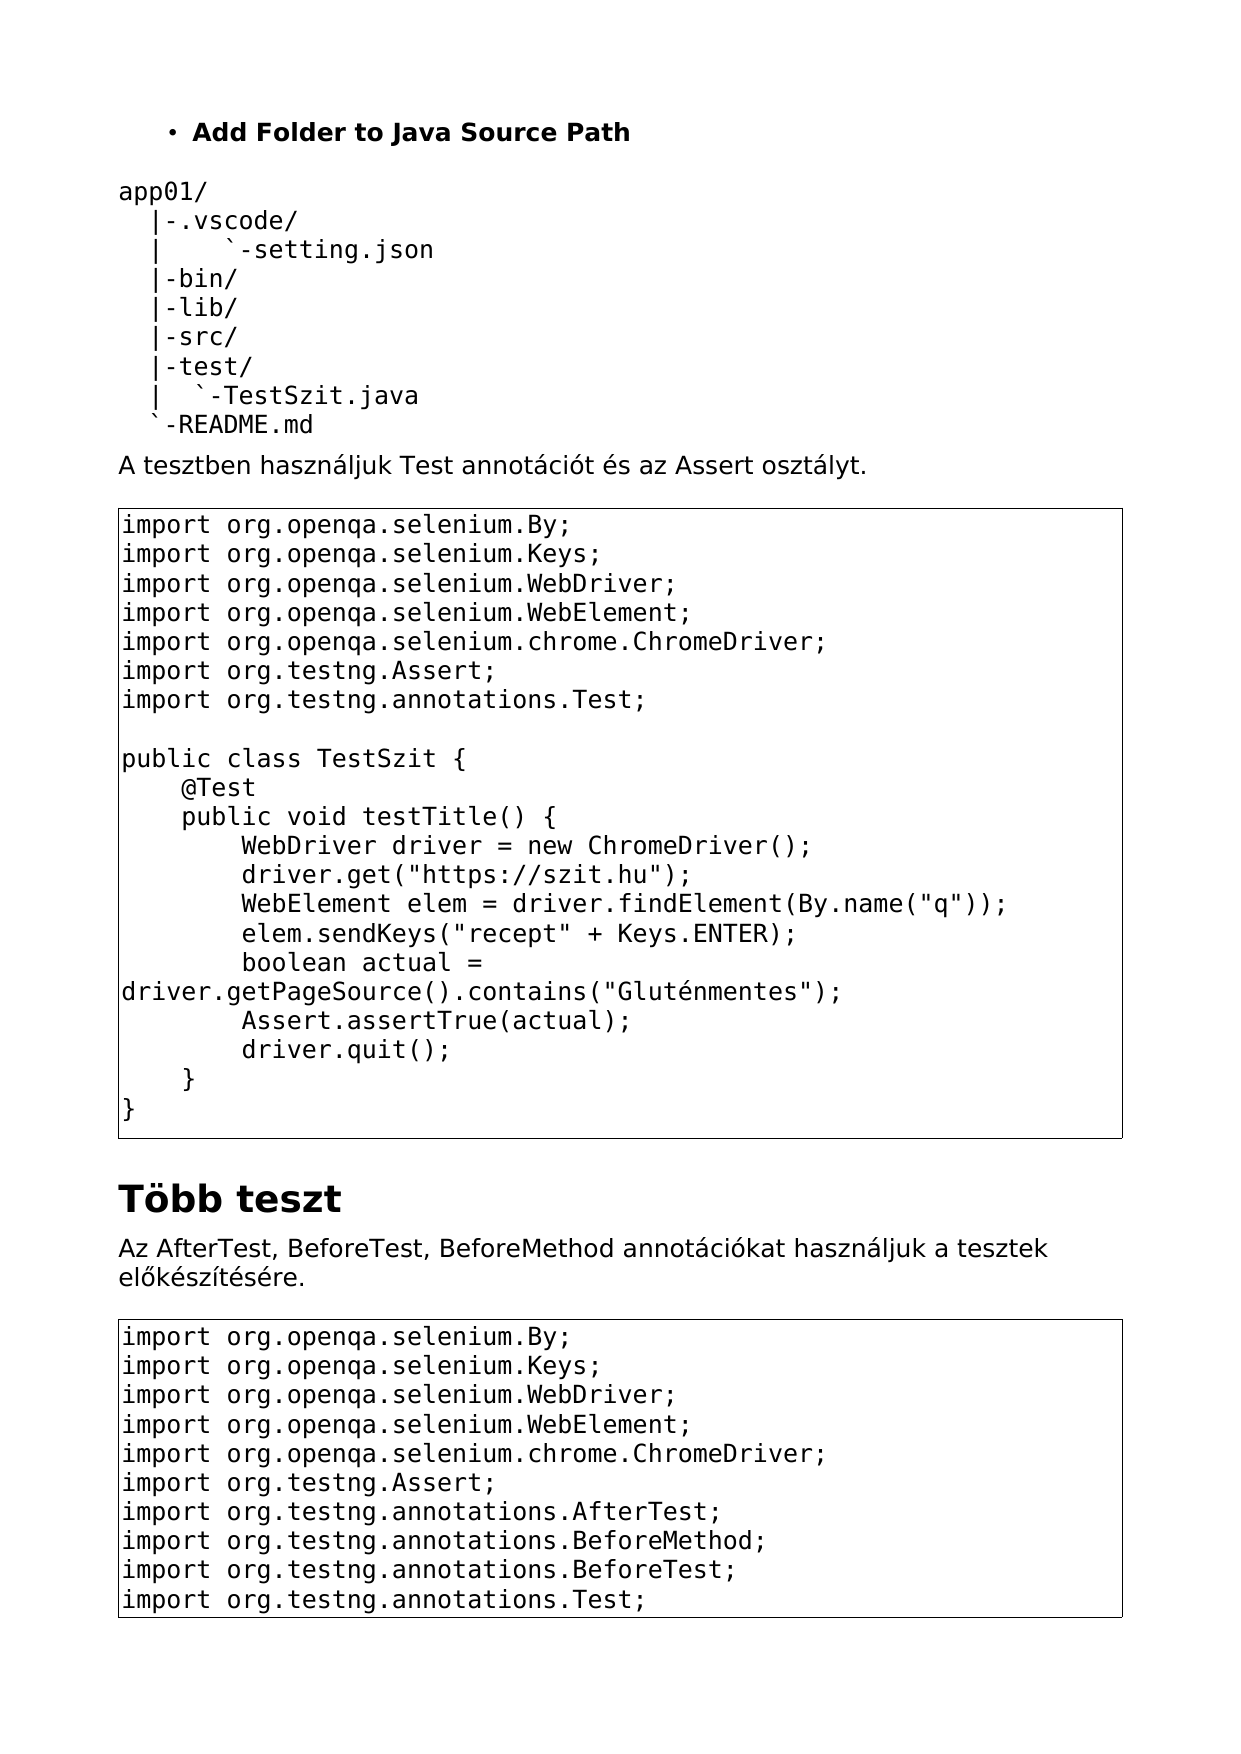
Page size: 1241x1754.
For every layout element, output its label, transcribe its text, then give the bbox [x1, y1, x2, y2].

text Az AfterTest, BeforeTest, BeforeMethod annotációkat használjuk a tesztek előkészítésére. [118, 1234, 1122, 1292]
list Add Folder to Java Source Path [177, 118, 1122, 147]
text app01/ |-.vscode/ | `-setting.json |-bin/ |-lib/ |-src/ |-test/ | `-TestSzit.java `-README.md [118, 177, 1122, 439]
subtitle Több teszt [118, 1178, 1122, 1221]
table_header import org.openqa.selenium.By; import org.openqa.selenium.Keys; import org.openqa.selenium.WebDriver; import org.openqa.selenium.WebElement; import org.openqa.selenium.chrome.ChromeDriver; import org.testng.Assert; import org.testng.annotations.Test; public class TestSzit { @Test public void testTitle() { WebDriver driver = new ChromeDriver(); driver.get("https://szit.hu"); WebElement elem = driver.findElement(By.name("q")); elem.sendKeys("recept" + Keys.ENTER); boolean actual = driver.getPageSource().contains("Gluténmentes"); Assert.assertTrue(actual); driver.quit(); } } [119, 509, 1122, 1138]
text A tesztben használjuk Test annotációt és az Assert osztályt. [118, 451, 1122, 480]
table_header import org.openqa.selenium.By; import org.openqa.selenium.Keys; import org.openqa.selenium.WebDriver; import org.openqa.selenium.WebElement; import org.openqa.selenium.chrome.ChromeDriver; import org.testng.Assert; import org.testng.annotations.AfterTest; import org.testng.annotations.BeforeMethod; import org.testng.annotations.BeforeTest; import org.testng.annotations.Test; [119, 1320, 1122, 1617]
